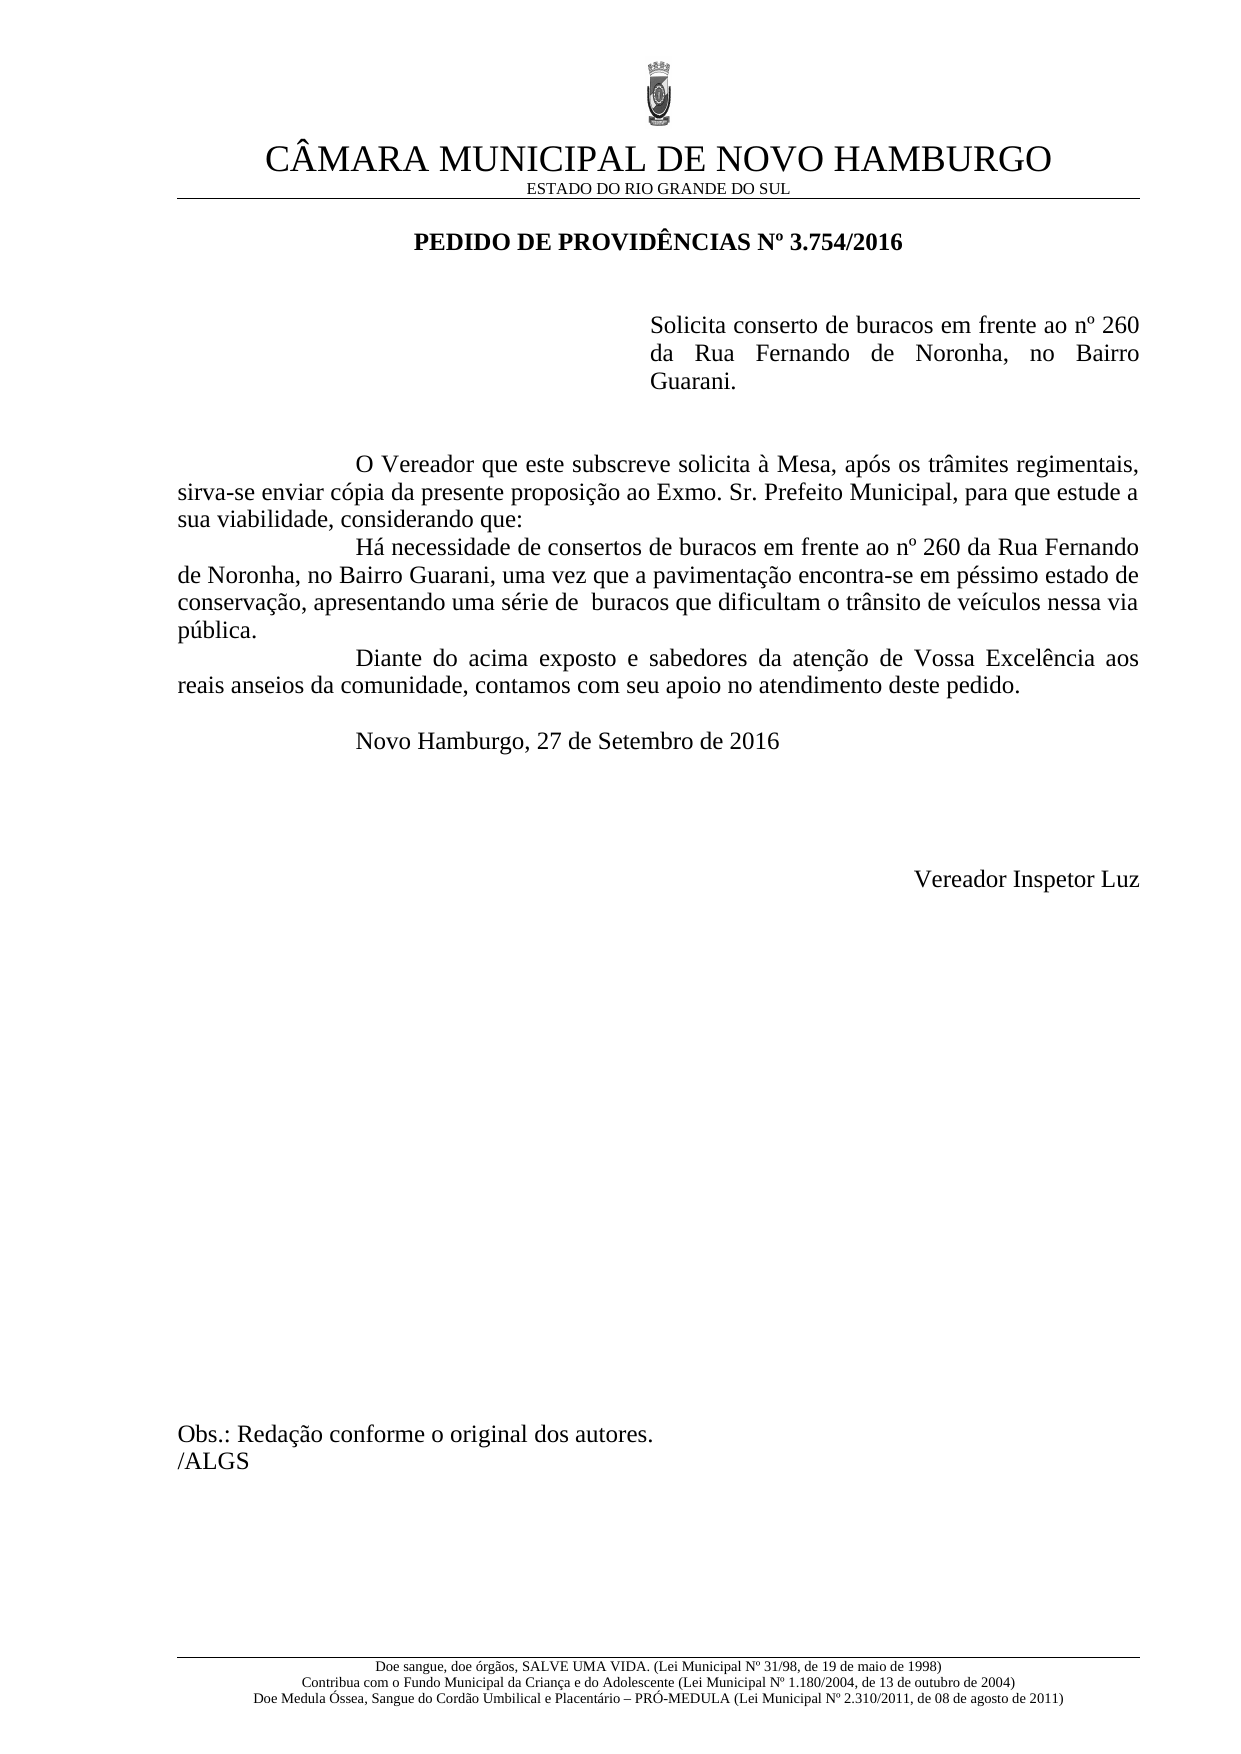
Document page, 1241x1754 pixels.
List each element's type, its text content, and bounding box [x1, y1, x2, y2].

text Há necessidade de consertos de buracos em frente ao nº 260 da Rua Fernando de Noronha, no Bairro Guarani, uma vez que a pavimentação encontra-se em péssimo estado de conservação, apresentando uma série de buracos que dificultam o trânsito de veículos nessa via pública. [177, 533, 1140, 644]
text Novo Hamburgo, 27 de Setembro de 2016 [177, 727, 1140, 755]
text PEDIDO DE PROVIDÊNCIAS Nº 3.754/2016 [177, 228, 1140, 256]
text Diante do acima exposto e sabedores da atenção de Vossa Excelência aos reais anseios da comunidade, contamos com seu apoio no atendimento deste pedido. [177, 644, 1140, 699]
text Solicita conserto de buracos em frente ao nº 260 da Rua Fernando de Noronha, no Bairro Guarani. [650, 311, 1140, 394]
text O Vereador que este subscreve solicita à Mesa, após os trâmites regimentais, sirva-se enviar cópia da presente proposição ao Exmo. Sr. Prefeito Municipal, para que estude a sua viabilidade, considerando que: [177, 450, 1140, 533]
text /ALGS [177, 1447, 1140, 1475]
text Vereador Inspetor Luz [177, 866, 1140, 893]
text Obs.: Redação conforme o original dos autores. [177, 1420, 1140, 1447]
